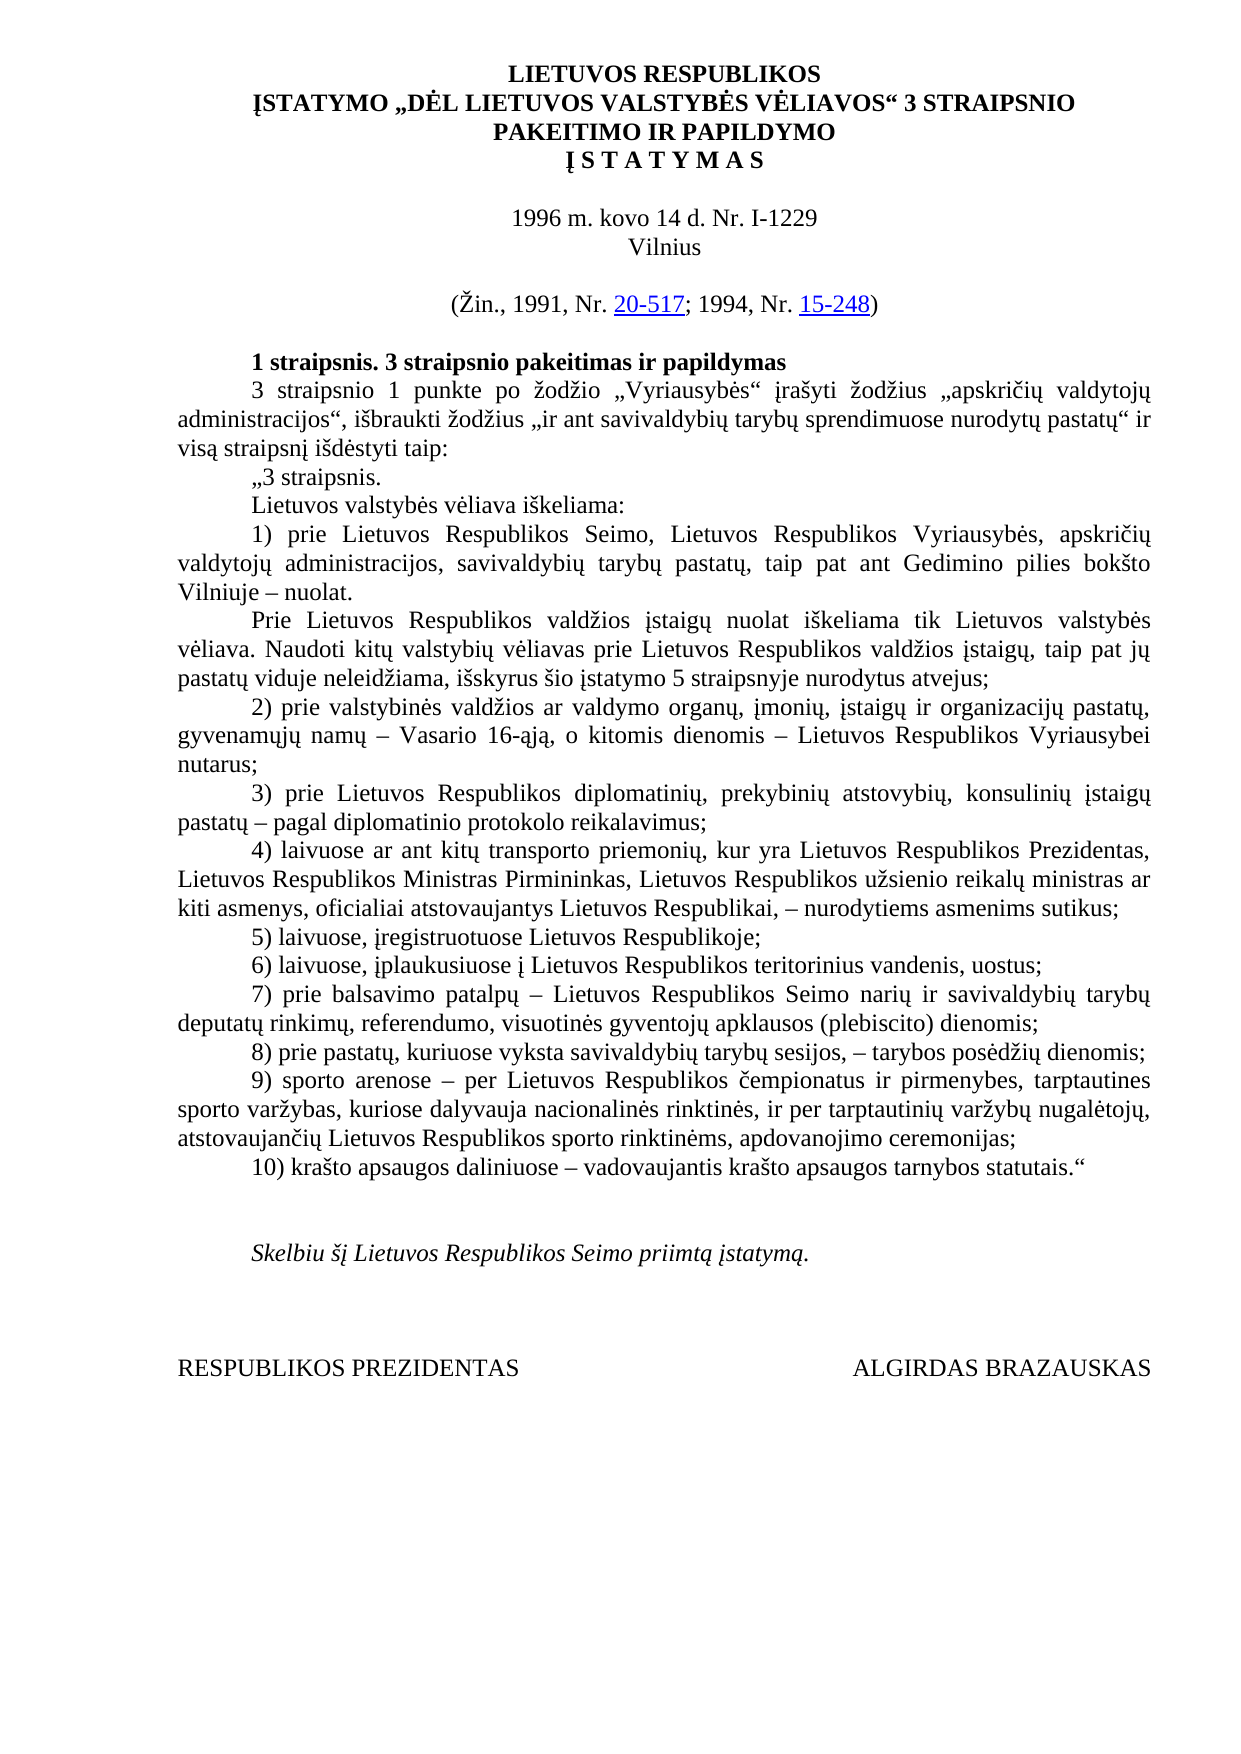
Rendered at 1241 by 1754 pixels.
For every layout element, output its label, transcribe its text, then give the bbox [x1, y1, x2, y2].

text 9) sporto arenose – per Lietuvos Respublikos čempionatus ir pirmenybes, tarptautines sporto varžybas, kuriose dalyvauja nacionalinės rinktinės, ir per tarptautinių varžybų nugalėtojų, atstovaujančių Lietuvos Respublikos sporto rinktinėms, apdovanojimo ceremonijas; [177, 1065, 1152, 1152]
text 2) prie valstybinės valdžios ar valdymo organų, įmonių, įstaigų ir organizacijų pastatų, gyvenamųjų namų – Vasario 16-ąją, o kitomis dienomis – Lietuvos Respublikos Vyriausybei nutarus; [177, 692, 1152, 778]
text Lietuvos valstybės vėliava iškeliama: [177, 490, 1152, 519]
text 1) prie Lietuvos Respublikos Seimo, Lietuvos Respublikos Vyriausybės, apskričių valdytojų administracijos, savivaldybių tarybų pastatų, taip pat ant Gedimino pilies bokšto Vilniuje – nuolat. [177, 519, 1152, 605]
text 7) prie balsavimo patalpų – Lietuvos Respublikos Seimo narių ir savivaldybių tarybų deputatų rinkimų, referendumo, visuotinės gyventojų apklausos (plebiscito) dienomis; [177, 979, 1152, 1037]
text Į S T A T Y M A S [177, 145, 1152, 174]
text Skelbiu šį Lietuvos Respublikos Seimo priimtą įstatymą. [177, 1238, 1152, 1267]
text 3) prie Lietuvos Respublikos diplomatinių, prekybinių atstovybių, konsulinių įstaigų pastatų – pagal diplomatinio protokolo reikalavimus; [177, 778, 1152, 835]
text 10) krašto apsaugos daliniuose – vadovaujantis krašto apsaugos tarnybos statutais.“ [177, 1152, 1152, 1180]
text 4) laivuose ar ant kitų transporto priemonių, kur yra Lietuvos Respublikos Prezidentas, Lietuvos Respublikos Ministras Pirmininkas, Lietuvos Respublikos užsienio reikalų ministras ar kiti asmenys, oficialiai atstovaujantys Lietuvos Respublikai, – nurodytiems asmenims sutikus; [177, 835, 1152, 922]
text (Žin., 1991, Nr. 20-517; 1994, Nr. 15-248) [177, 289, 1152, 318]
text 3 straipsnio 1 punkte po žodžio „Vyriausybės“ įrašyti žodžius „apskričių valdytojų administracijos“, išbraukti žodžius „ir ant savivaldybių tarybų sprendimuose nurodytų pastatų“ ir visą straipsnį išdėstyti taip: [177, 375, 1152, 462]
text 1 straipsnis. 3 straipsnio pakeitimas ir papildymas [177, 347, 1152, 375]
text RESPUBLIKOS PREZIDENTAS ALGIRDAS BRAZAUSKAS [177, 1353, 1152, 1382]
text LIETUVOS RESPUBLIKOS [177, 59, 1152, 88]
text „3 straipsnis. [177, 462, 1152, 490]
text Vilnius [177, 232, 1152, 260]
text ĮSTATYMO „DĖL LIETUVOS VALSTYBĖS VĖLIAVOS“ 3 STRAIPSNIO PAKEITIMO IR PAPILDYMO [177, 88, 1152, 145]
text 5) laivuose, įregistruotuose Lietuvos Respublikoje; [177, 922, 1152, 950]
text 1996 m. kovo 14 d. Nr. I-1229 [177, 203, 1152, 232]
text 8) prie pastatų, kuriuose vyksta savivaldybių tarybų sesijos, – tarybos posėdžių dienomis; [177, 1037, 1152, 1065]
text Prie Lietuvos Respublikos valdžios įstaigų nuolat iškeliama tik Lietuvos valstybės vėliava. Naudoti kitų valstybių vėliavas prie Lietuvos Respublikos valdžios įstaigų, taip pat jų pastatų viduje neleidžiama, išskyrus šio įstatymo 5 straipsnyje nurodytus atvejus; [177, 605, 1152, 692]
text 6) laivuose, įplaukusiuose į Lietuvos Respublikos teritorinius vandenis, uostus; [177, 950, 1152, 979]
